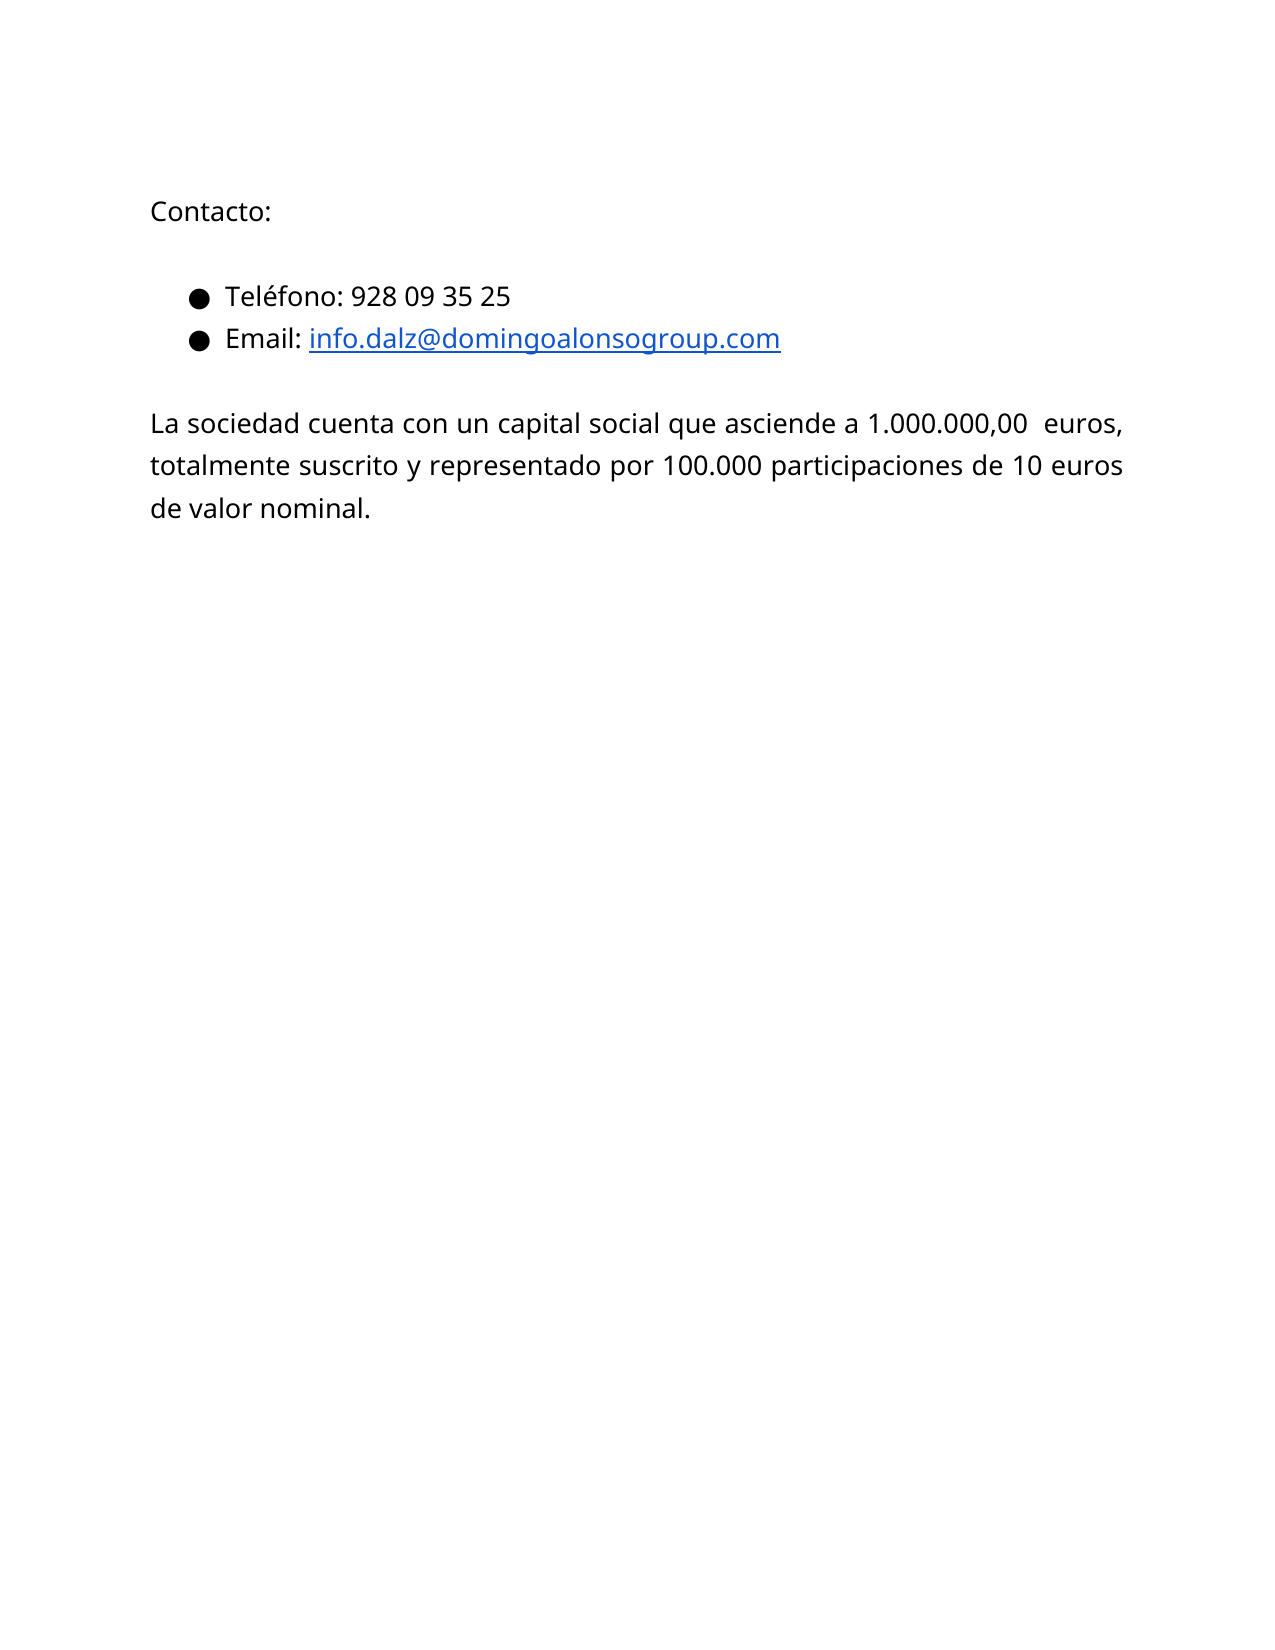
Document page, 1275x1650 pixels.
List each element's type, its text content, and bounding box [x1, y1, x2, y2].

list Email: info.dalz@domingoalonsogroup.com [187, 319, 1125, 356]
list Teléfono: 928 09 35 25 [187, 277, 1125, 314]
text La sociedad cuenta con un capital social que asciende a 1.000.000,00 euros, totalmente suscrito y representado por 100.000 participaciones de 10 euros de valor nominal. [150, 404, 1125, 526]
text Contacto: [150, 192, 1125, 229]
